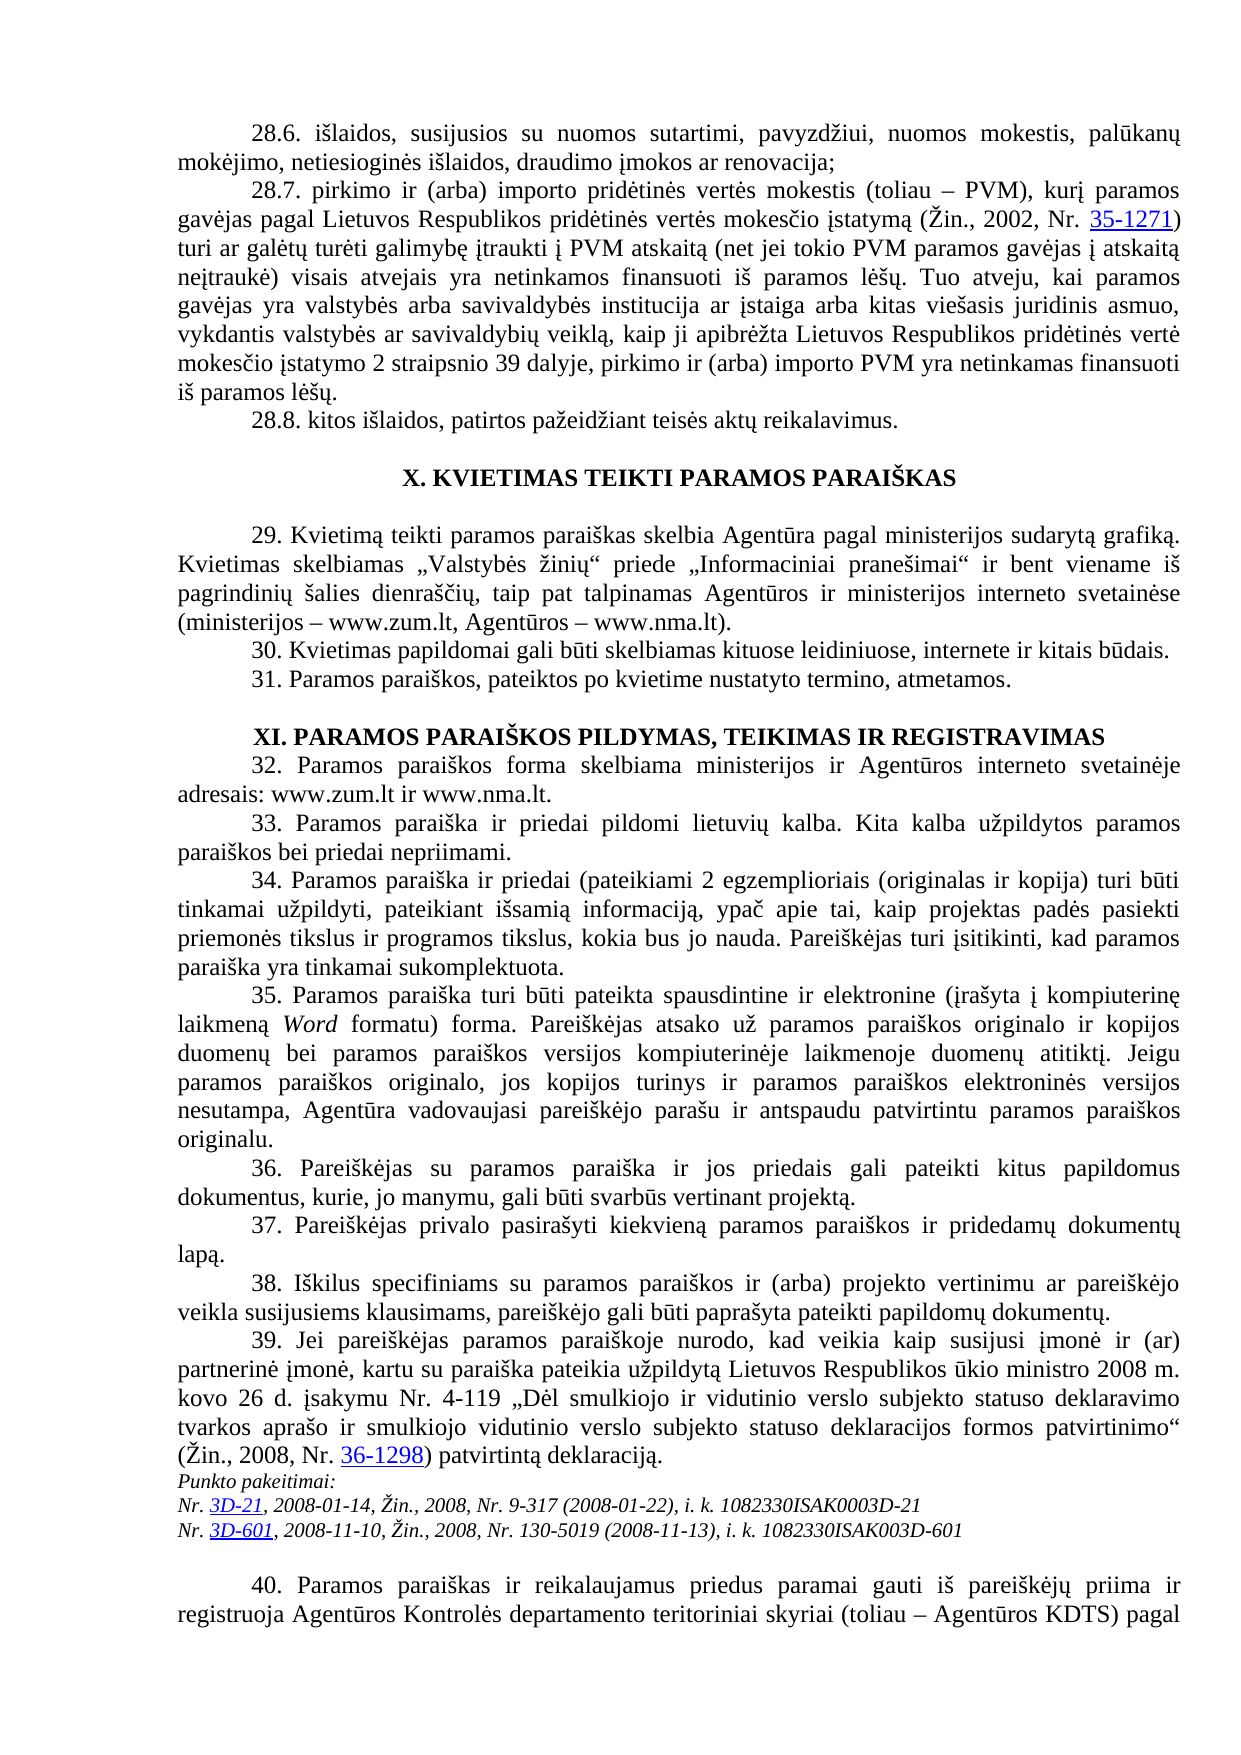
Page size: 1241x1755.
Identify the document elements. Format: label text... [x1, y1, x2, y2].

text Nr. 3D-21, 2008-01-14, Žin., 2008, Nr. 9-317 (2008-01-22), i. k. 1082330ISAK0003D-21 [177, 1493, 1181, 1517]
text Punkto pakeitimai: [177, 1469, 1181, 1493]
text Nr. 3D-601, 2008-11-10, Žin., 2008, Nr. 130-5019 (2008-11-13), i. k. 1082330ISAK003D-601 [177, 1517, 1181, 1542]
text 31. Paramos paraiškos, pateiktos po kvietime nustatyto termino, atmetamos. [177, 664, 1181, 693]
text XI. PARAMOS PARAIŠKOS PILDYMAS, TEIKIMAS IR REGISTRAVIMAS [177, 722, 1181, 751]
text 32. Paramos paraiškos forma skelbiama ministerijos ir Agentūros interneto svetainėje adresais: www.zum.lt ir www.nma.lt. [177, 751, 1181, 808]
text 35. Paramos paraiška turi būti pateikta spausdintine ir elektronine (įrašyta į kompiuterinę laikmeną Word formatu) forma. Pareiškėjas atsako už paramos paraiškos originalo ir kopijos duomenų bei paramos paraiškos versijos kompiuterinėje laikmenoje duomenų atitiktį. Jeigu paramos paraiškos originalo, jos kopijos turinys ir paramos paraiškos elektroninės versijos nesutampa, Agentūra vadovaujasi pareiškėjo parašu ir antspaudu patvirtintu paramos paraiškos originalu. [177, 981, 1181, 1153]
text 36. Pareiškėjas su paramos paraiška ir jos priedais gali pateikti kitus papildomus dokumentus, kurie, jo manymu, gali būti svarbūs vertinant projektą. [177, 1153, 1181, 1211]
text 33. Paramos paraiška ir priedai pildomi lietuvių kalba. Kita kalba užpildytos paramos paraiškos bei priedai nepriimami. [177, 808, 1181, 866]
text 40. Paramos paraiškas ir reikalaujamus priedus paramai gauti iš pareiškėjų priima ir registruoja Agentūros Kontrolės departamento teritoriniai skyriai (toliau – Agentūros KDTS) pagal [177, 1570, 1181, 1628]
text X. KVIETIMAS TEIKTI PARAMOS PARAIŠKAS [177, 463, 1181, 492]
text 38. Iškilus specifiniams su paramos paraiškos ir (arba) projekto vertinimu ar pareiškėjo veikla susijusiems klausimams, pareiškėjo gali būti paprašyta pateikti papildomų dokumentų. [177, 1268, 1181, 1326]
text 28.7. pirkimo ir (arba) importo pridėtinės vertės mokestis (toliau – PVM), kurį paramos gavėjas pagal Lietuvos Respublikos pridėtinės vertės mokesčio įstatymą (Žin., 2002, Nr. 35-1271) turi ar galėtų turėti galimybę įtraukti į PVM atskaitą (net jei tokio PVM paramos gavėjas į atskaitą neįtraukė) visais atvejais yra netinkamos finansuoti iš paramos lėšų. Tuo atveju, kai paramos gavėjas yra valstybės arba savivaldybės institucija ar įstaiga arba kitas viešasis juridinis asmuo, vykdantis valstybės ar savivaldybių veiklą, kaip ji apibrėžta Lietuvos Respublikos pridėtinės vertė mokesčio įstatymo 2 straipsnio 39 dalyje, pirkimo ir (arba) importo PVM yra netinkamas finansuoti iš paramos lėšų. [177, 176, 1181, 406]
text 34. Paramos paraiška ir priedai (pateikiami 2 egzemplioriais (originalas ir kopija) turi būti tinkamai užpildyti, pateikiant išsamią informaciją, ypač apie tai, kaip projektas padės pasiekti priemonės tikslus ir programos tikslus, kokia bus jo nauda. Pareiškėjas turi įsitikinti, kad paramos paraiška yra tinkamai sukomplektuota. [177, 866, 1181, 981]
text 28.6. išlaidos, susijusios su nuomos sutartimi, pavyzdžiui, nuomos mokestis, palūkanų mokėjimo, netiesioginės išlaidos, draudimo įmokos ar renovacija; [177, 118, 1181, 176]
text 37. Pareiškėjas privalo pasirašyti kiekvieną paramos paraiškos ir pridedamų dokumentų lapą. [177, 1211, 1181, 1268]
text 28.8. kitos išlaidos, patirtos pažeidžiant teisės aktų reikalavimus. [177, 406, 1181, 434]
text 39. Jei pareiškėjas paramos paraiškoje nurodo, kad veikia kaip susijusi įmonė ir (ar) partnerinė įmonė, kartu su paraiška pateikia užpildytą Lietuvos Respublikos ūkio ministro 2008 m. kovo 26 d. įsakymu Nr. 4-119 „Dėl smulkiojo ir vidutinio verslo subjekto statuso deklaravimo tvarkos aprašo ir smulkiojo vidutinio verslo subjekto statuso deklaracijos formos patvirtinimo“ (Žin., 2008, Nr. 36-1298) patvirtintą deklaraciją. [177, 1326, 1181, 1469]
text 29. Kvietimą teikti paramos paraiškas skelbia Agentūra pagal ministerijos sudarytą grafiką. Kvietimas skelbiamas „Valstybės žinių“ priede „Informaciniai pranešimai“ ir bent viename iš pagrindinių šalies dienraščių, taip pat talpinamas Agentūros ir ministerijos interneto svetainėse (ministerijos – www.zum.lt, Agentūros – www.nma.lt). [177, 521, 1181, 636]
text 30. Kvietimas papildomai gali būti skelbiamas kituose leidiniuose, internete ir kitais būdais. [177, 636, 1181, 664]
